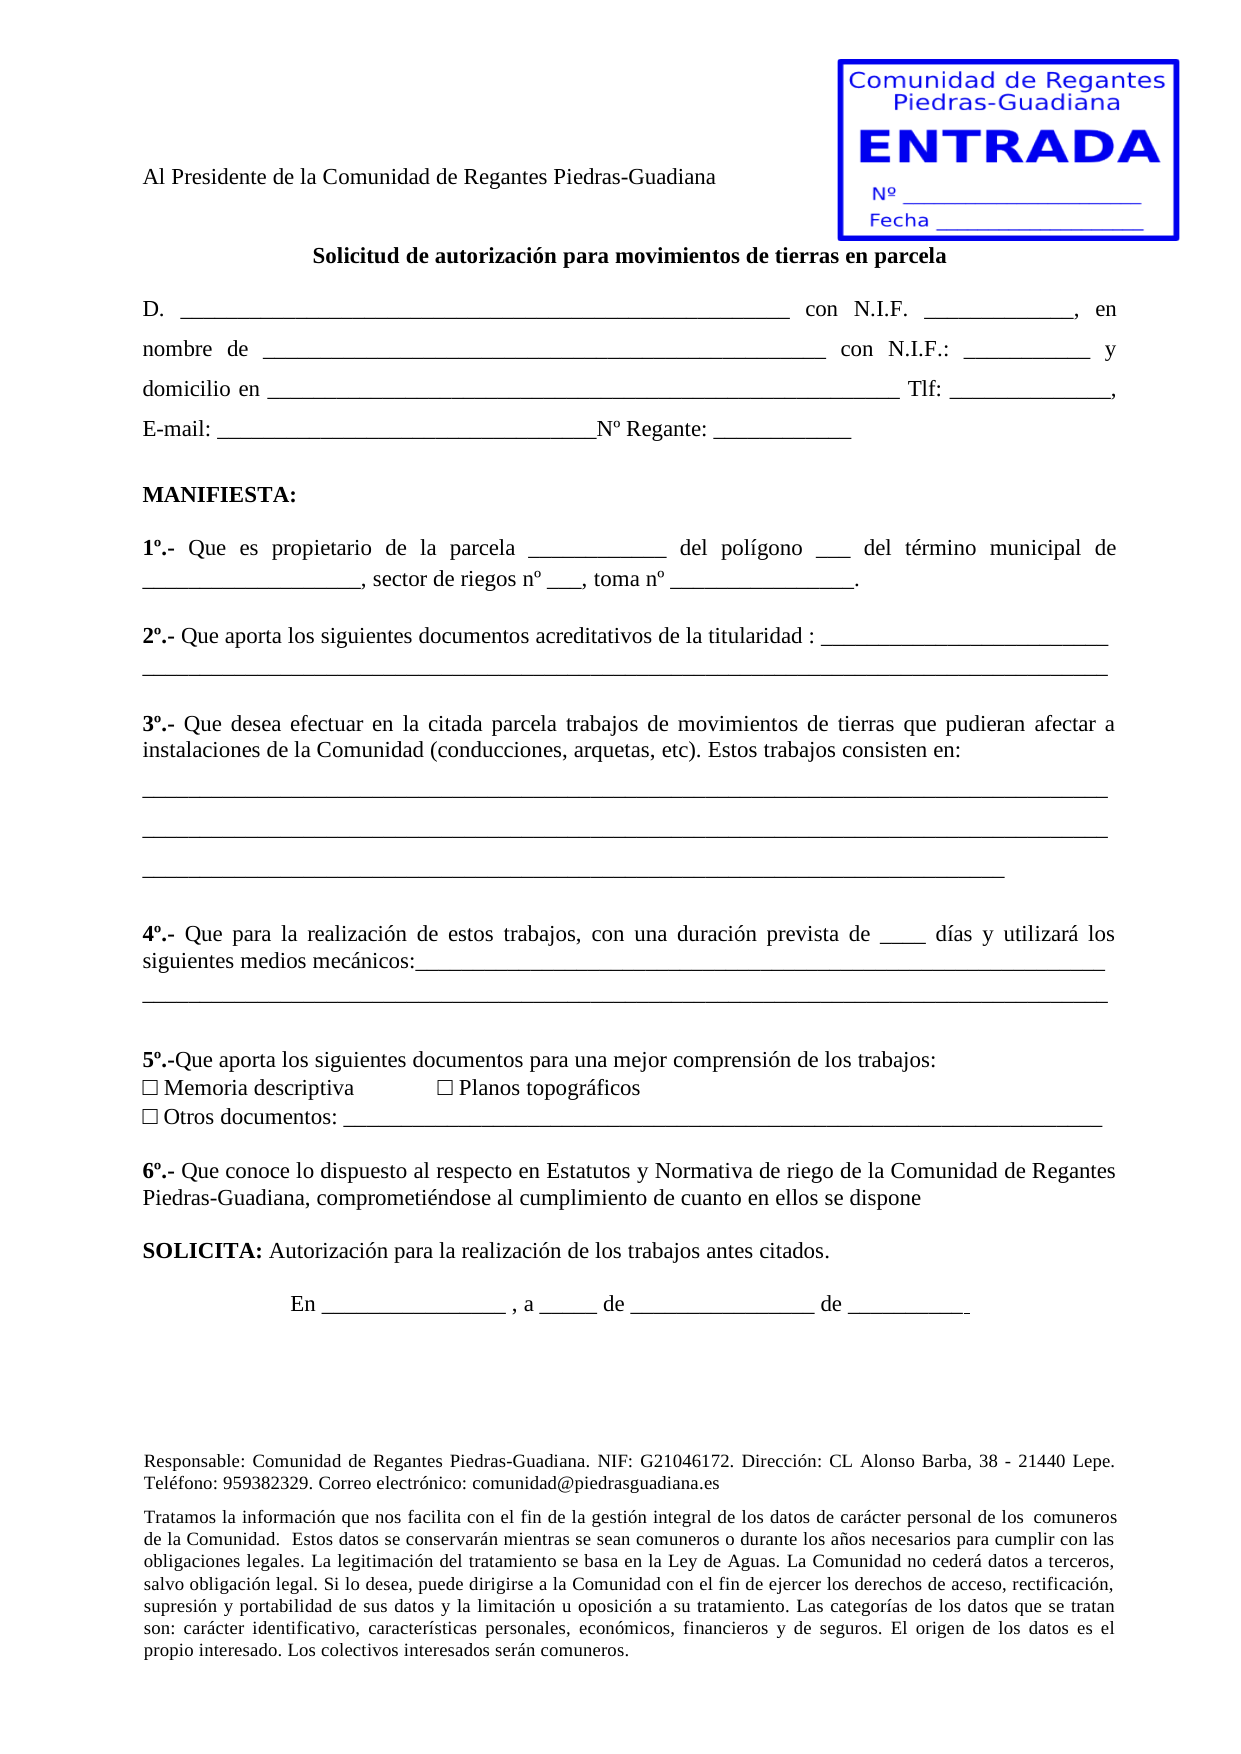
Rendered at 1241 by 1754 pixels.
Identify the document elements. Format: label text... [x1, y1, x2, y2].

text SOLICITA: Autorización para la realización de los trabajos antes citados. [142, 1237, 1117, 1263]
text 6º.- Que conoce lo dispuesto al respecto en Estatutos y Normativa de riego de la Comunidad de Regantes Piedras-Guadiana, comprometiéndose al cumplimiento de cuanto en ellos se dispone [142, 1157, 1117, 1210]
text 4º.- Que para la realización de estos trabajos, con una duración prevista de ____ días y utilizará los siguientes medios mecánicos:____________________________________________________________ [142, 920, 1117, 973]
text En ________________ , a _____ de ________________ de __________ [142, 1290, 1117, 1316]
text 2º.- Que aporta los siguientes documentos acreditativos de la titularidad : _________________________ [142, 622, 1117, 648]
text Responsable: Comunidad de Regantes Piedras-Guadiana. NIF: G21046172. Dirección: CL Alonso Barba, 38 - 21440 Lepe. Teléfono: 959382329. Correo electrónico: comunidad@piedrasguadiana.es [144, 1449, 1117, 1493]
text ____________________________________________________________________________________ [142, 652, 1117, 679]
text 5º.-Que aporta los siguientes documentos para una mejor comprensión de los trabajos: [142, 1046, 1117, 1072]
text ____________________________________________________________________________________ [142, 979, 1117, 1006]
text MANIFIESTA: [142, 481, 1117, 508]
text D. _____________________________________________________ con N.I.F. _____________, en nombre de _________________________________________________ con N.I.F.: ___________ y domicilio en _______________________________________________________ Tlf: ______________, E-mail: _________________________________Nº Regante: ____________ [142, 295, 1117, 441]
text Al Presidente de la Comunidad de Regantes Piedras-Guadiana [142, 162, 837, 189]
text 3º.- Que desea efectuar en la citada parcela trabajos de movimientos de tierras que pudieran afectar a instalaciones de la Comunidad (conducciones, arquetas, etc). Estos trabajos consisten en: [142, 709, 1117, 762]
text Solicitud de autorización para movimientos de tierras en parcela [142, 242, 1117, 269]
text Tratamos la información que nos facilita con el fin de la gestión integral de los datos de carácter personal de los comuneros de la Comunidad. Estos datos se conservarán mientras se sean comuneros o durante los años necesarios para cumplir con las obligaciones legales. La legitimación del tratamiento se basa en la Ley de Aguas. La Comunidad no cederá datos a terceros, salvo obligación legal. Si lo desea, puede dirigirse a la Comunidad con el fin de ejercer los derechos de acceso, rectificación, supresión y portabilidad de sus datos y la limitación u oposición a su tratamiento. Las categorías de los datos que se tratan son: carácter identificativo, características personales, económicos, financieros y de seguros. El origen de los datos es el propio interesado. Los colectivos interesados serán comuneros. [144, 1506, 1117, 1660]
text ___________________________________________________________________________________________________________________________________________________________________________________________________________________________________________________ [142, 774, 1117, 880]
text □ Memoria descriptiva □ Planos topográficos [142, 1072, 1117, 1101]
text 1º.- Que es propietario de la parcela ____________ del polígono ___ del término municipal de ___________________, sector de riegos nº ___, toma nº ________________. [142, 534, 1117, 591]
text □ Otros documentos: __________________________________________________________________ [142, 1101, 1117, 1130]
picture [837, 59, 1180, 241]
